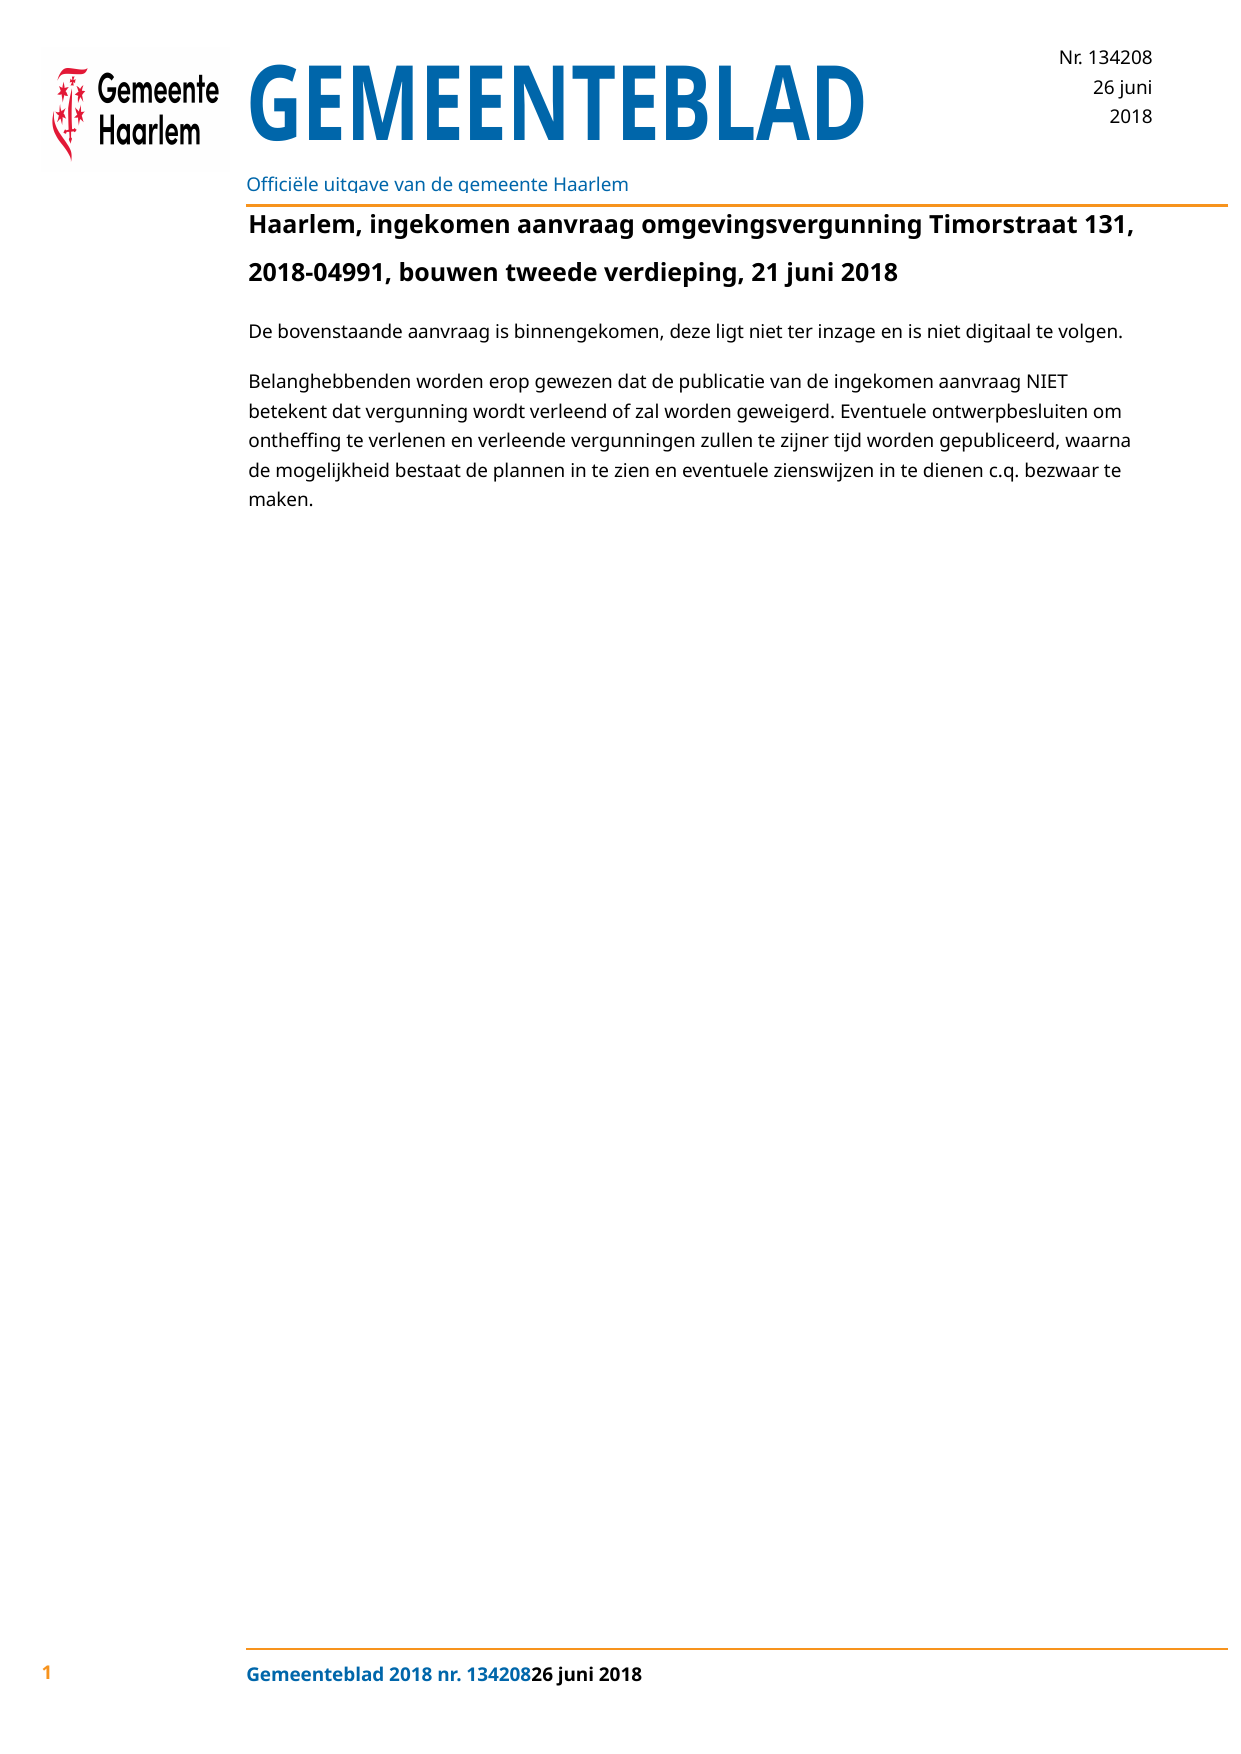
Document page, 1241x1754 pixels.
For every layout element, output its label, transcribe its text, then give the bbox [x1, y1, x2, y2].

text De bovenstaande aanvraag is binnengekomen, deze ligt niet ter inzage en is niet digitaal te volgen. [248, 318, 1152, 344]
text Belanghebbenden worden erop gewezen dat de publicatie van de ingekomen aanvraag NIET betekent dat vergunning wordt verleend of zal worden geweigerd. Eventuele ontwerpbesluiten om ontheffing te verlenen en verleende vergunningen zullen te zijner tijd worden gepubliceerd, waarna de mogelijkheid bestaat de plannen in te zien en eventuele zienswijzen in te dienen c.q. bezwaar te maken. [248, 368, 1152, 512]
text Haarlem, ingekomen aanvraag omgevingsvergunning Timorstraat 131, 2018-04991, bouwen tweede verdieping, 21 juni 2018 [248, 207, 1152, 288]
picture [41, 47, 231, 172]
